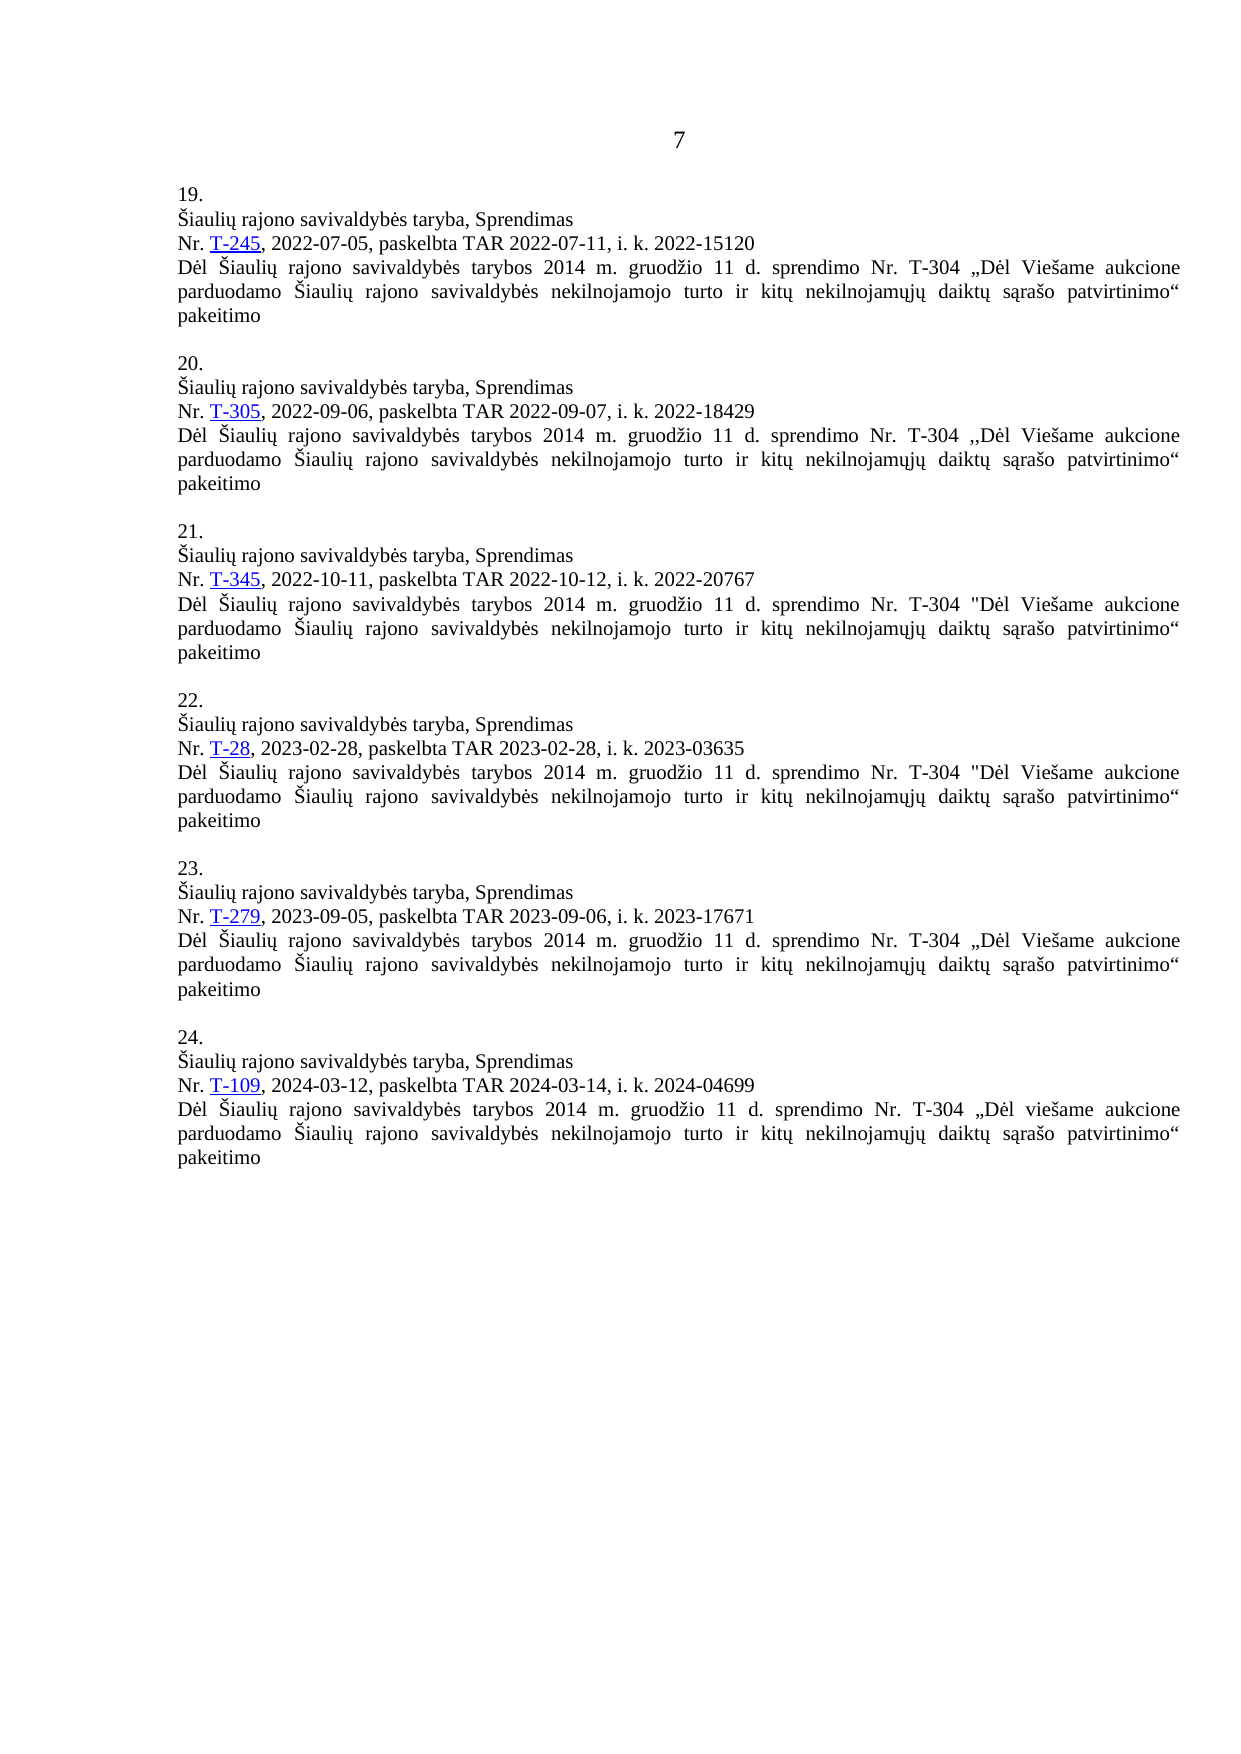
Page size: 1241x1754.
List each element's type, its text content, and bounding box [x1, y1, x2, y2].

text Šiaulių rajono savivaldybės taryba, Sprendimas [177, 1049, 1181, 1073]
text Dėl Šiaulių rajono savivaldybės tarybos 2014 m. gruodžio 11 d. sprendimo Nr. T-304 ,,Dėl Viešame aukcione parduodamo Šiaulių rajono savivaldybės nekilnojamojo turto ir kitų nekilnojamųjų daiktų sąrašo patvirtinimo“ pakeitimo [177, 423, 1181, 495]
text 22. [177, 688, 1181, 712]
text Nr. T-245, 2022-07-05, paskelbta TAR 2022-07-11, i. k. 2022-15120 [177, 231, 1181, 254]
text 23. [177, 856, 1181, 880]
text Nr. T-305, 2022-09-06, paskelbta TAR 2022-09-07, i. k. 2022-18429 [177, 399, 1181, 423]
text Nr. T-279, 2023-09-05, paskelbta TAR 2023-09-06, i. k. 2023-17671 [177, 904, 1181, 928]
text Dėl Šiaulių rajono savivaldybės tarybos 2014 m. gruodžio 11 d. sprendimo Nr. T-304 "Dėl Viešame aukcione parduodamo Šiaulių rajono savivaldybės nekilnojamojo turto ir kitų nekilnojamųjų daiktų sąrašo patvirtinimo“ pakeitimo [177, 591, 1181, 664]
text Nr. T-345, 2022-10-11, paskelbta TAR 2022-10-12, i. k. 2022-20767 [177, 567, 1181, 591]
text Šiaulių rajono savivaldybės taryba, Sprendimas [177, 375, 1181, 399]
text Šiaulių rajono savivaldybės taryba, Sprendimas [177, 712, 1181, 736]
text Šiaulių rajono savivaldybės taryba, Sprendimas [177, 206, 1181, 231]
text Dėl Šiaulių rajono savivaldybės tarybos 2014 m. gruodžio 11 d. sprendimo Nr. T-304 „Dėl Viešame aukcione parduodamo Šiaulių rajono savivaldybės nekilnojamojo turto ir kitų nekilnojamųjų daiktų sąrašo patvirtinimo“ pakeitimo [177, 928, 1181, 1001]
text Nr. T-109, 2024-03-12, paskelbta TAR 2024-03-14, i. k. 2024-04699 [177, 1073, 1181, 1097]
text Šiaulių rajono savivaldybės taryba, Sprendimas [177, 880, 1181, 904]
text Nr. T-28, 2023-02-28, paskelbta TAR 2023-02-28, i. k. 2023-03635 [177, 736, 1181, 760]
text Dėl Šiaulių rajono savivaldybės tarybos 2014 m. gruodžio 11 d. sprendimo Nr. T-304 „Dėl Viešame aukcione parduodamo Šiaulių rajono savivaldybės nekilnojamojo turto ir kitų nekilnojamųjų daiktų sąrašo patvirtinimo“ pakeitimo [177, 254, 1181, 327]
text Dėl Šiaulių rajono savivaldybės tarybos 2014 m. gruodžio 11 d. sprendimo Nr. T-304 „Dėl viešame aukcione parduodamo Šiaulių rajono savivaldybės nekilnojamojo turto ir kitų nekilnojamųjų daiktų sąrašo patvirtinimo“ pakeitimo [177, 1097, 1181, 1169]
text 21. [177, 519, 1181, 543]
text 20. [177, 351, 1181, 375]
text Šiaulių rajono savivaldybės taryba, Sprendimas [177, 543, 1181, 567]
text 24. [177, 1024, 1181, 1049]
text Dėl Šiaulių rajono savivaldybės tarybos 2014 m. gruodžio 11 d. sprendimo Nr. T-304 "Dėl Viešame aukcione parduodamo Šiaulių rajono savivaldybės nekilnojamojo turto ir kitų nekilnojamųjų daiktų sąrašo patvirtinimo“ pakeitimo [177, 760, 1181, 832]
text 19. [177, 182, 1181, 206]
